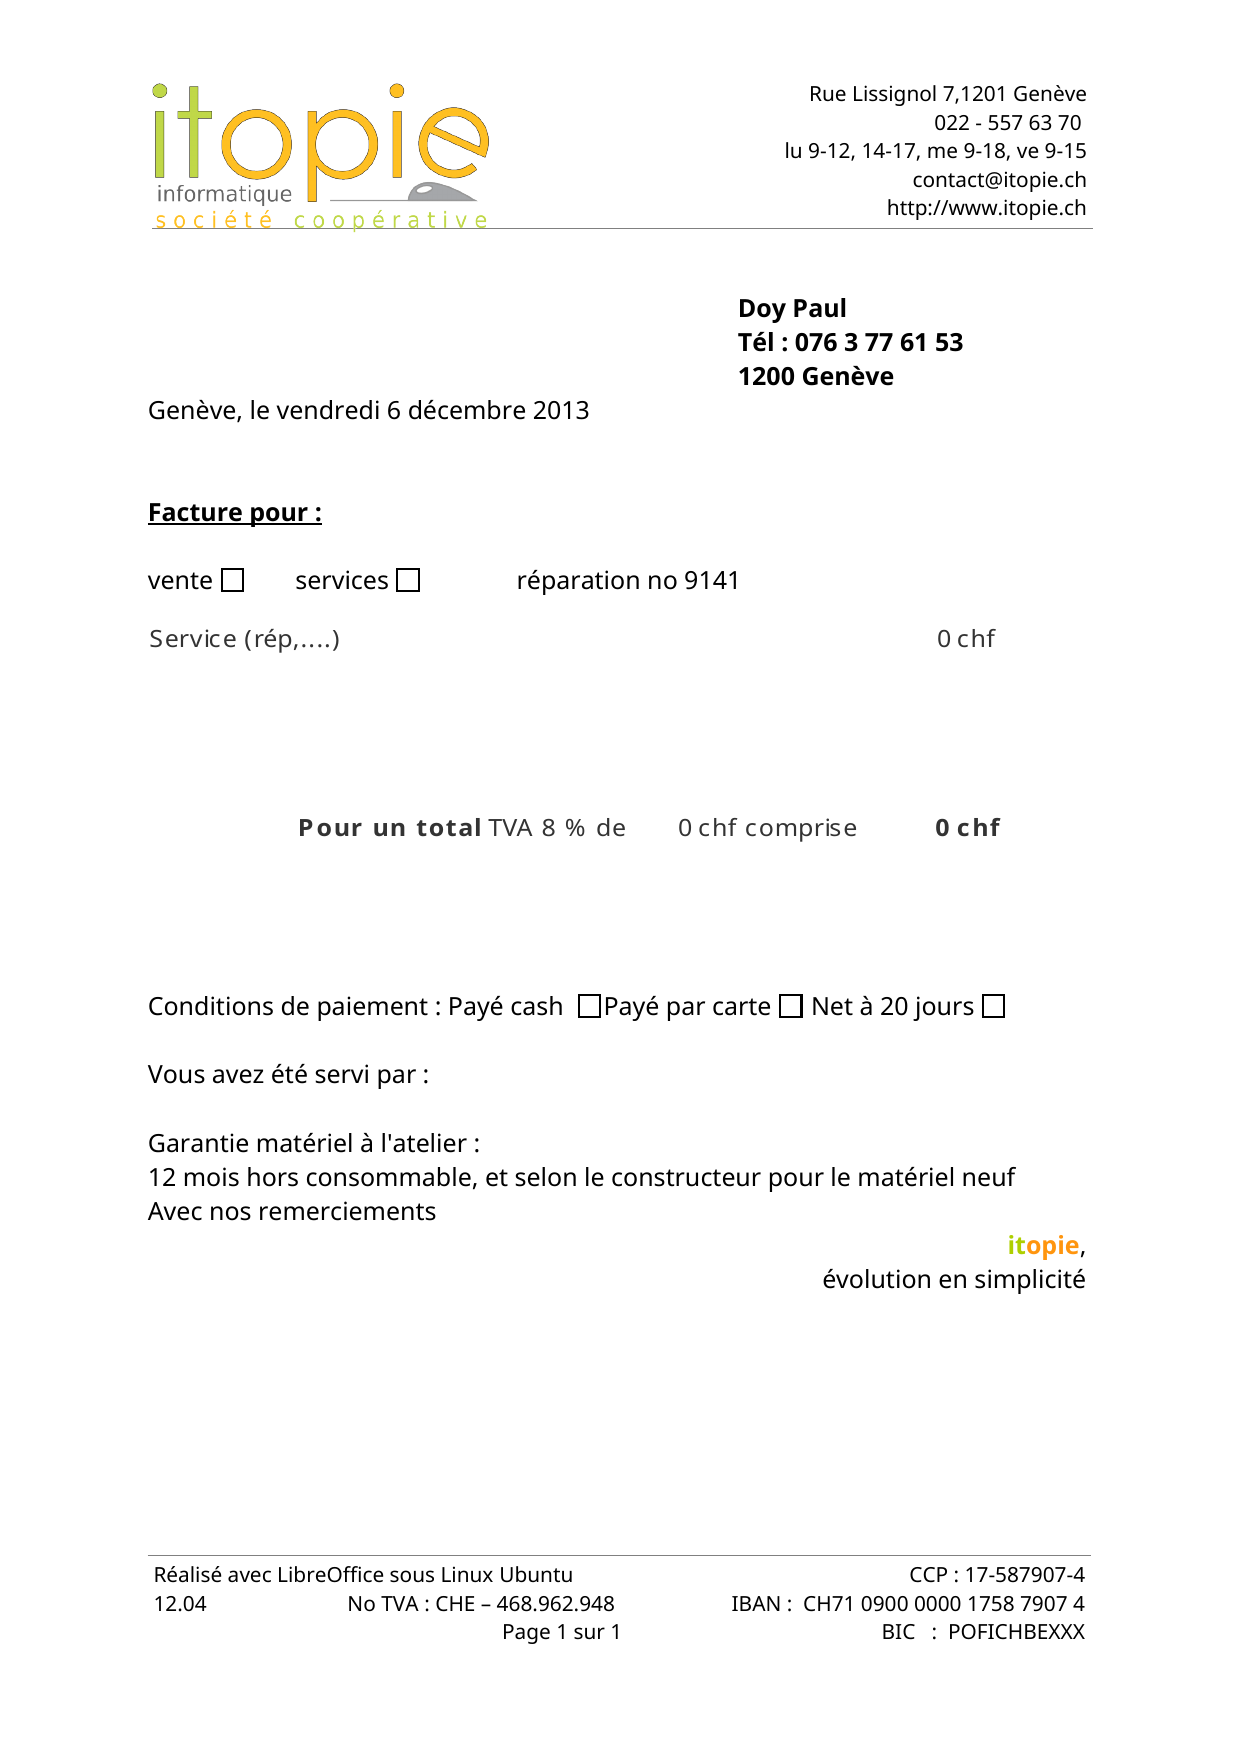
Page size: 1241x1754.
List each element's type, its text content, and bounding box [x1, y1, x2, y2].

text vente services réparation no 9141 [148, 563, 1093, 597]
text itopie, [148, 1227, 1093, 1262]
text Tél : 076 3 77 61 53 [148, 324, 1093, 358]
text 12 mois hors consommable, et selon le constructeur pour le matériel neuf [148, 1159, 1093, 1193]
text Facture pour : [148, 495, 1093, 529]
text Garantie matériel à l'atelier : [148, 1125, 1093, 1159]
text Genève, le vendredi 6 décembre 2013 [148, 392, 1093, 427]
text Conditions de paiement : Payé cash Payé par carte Net à 20 jours [148, 989, 1093, 1023]
text Avec nos remerciements [148, 1193, 1093, 1227]
text 1200 Genève [148, 358, 1093, 392]
picture [138, 72, 500, 244]
text Vous avez été servi par : [148, 1057, 1093, 1091]
text évolution en simplicité [148, 1262, 1093, 1296]
text Doy Paul [148, 290, 1093, 324]
